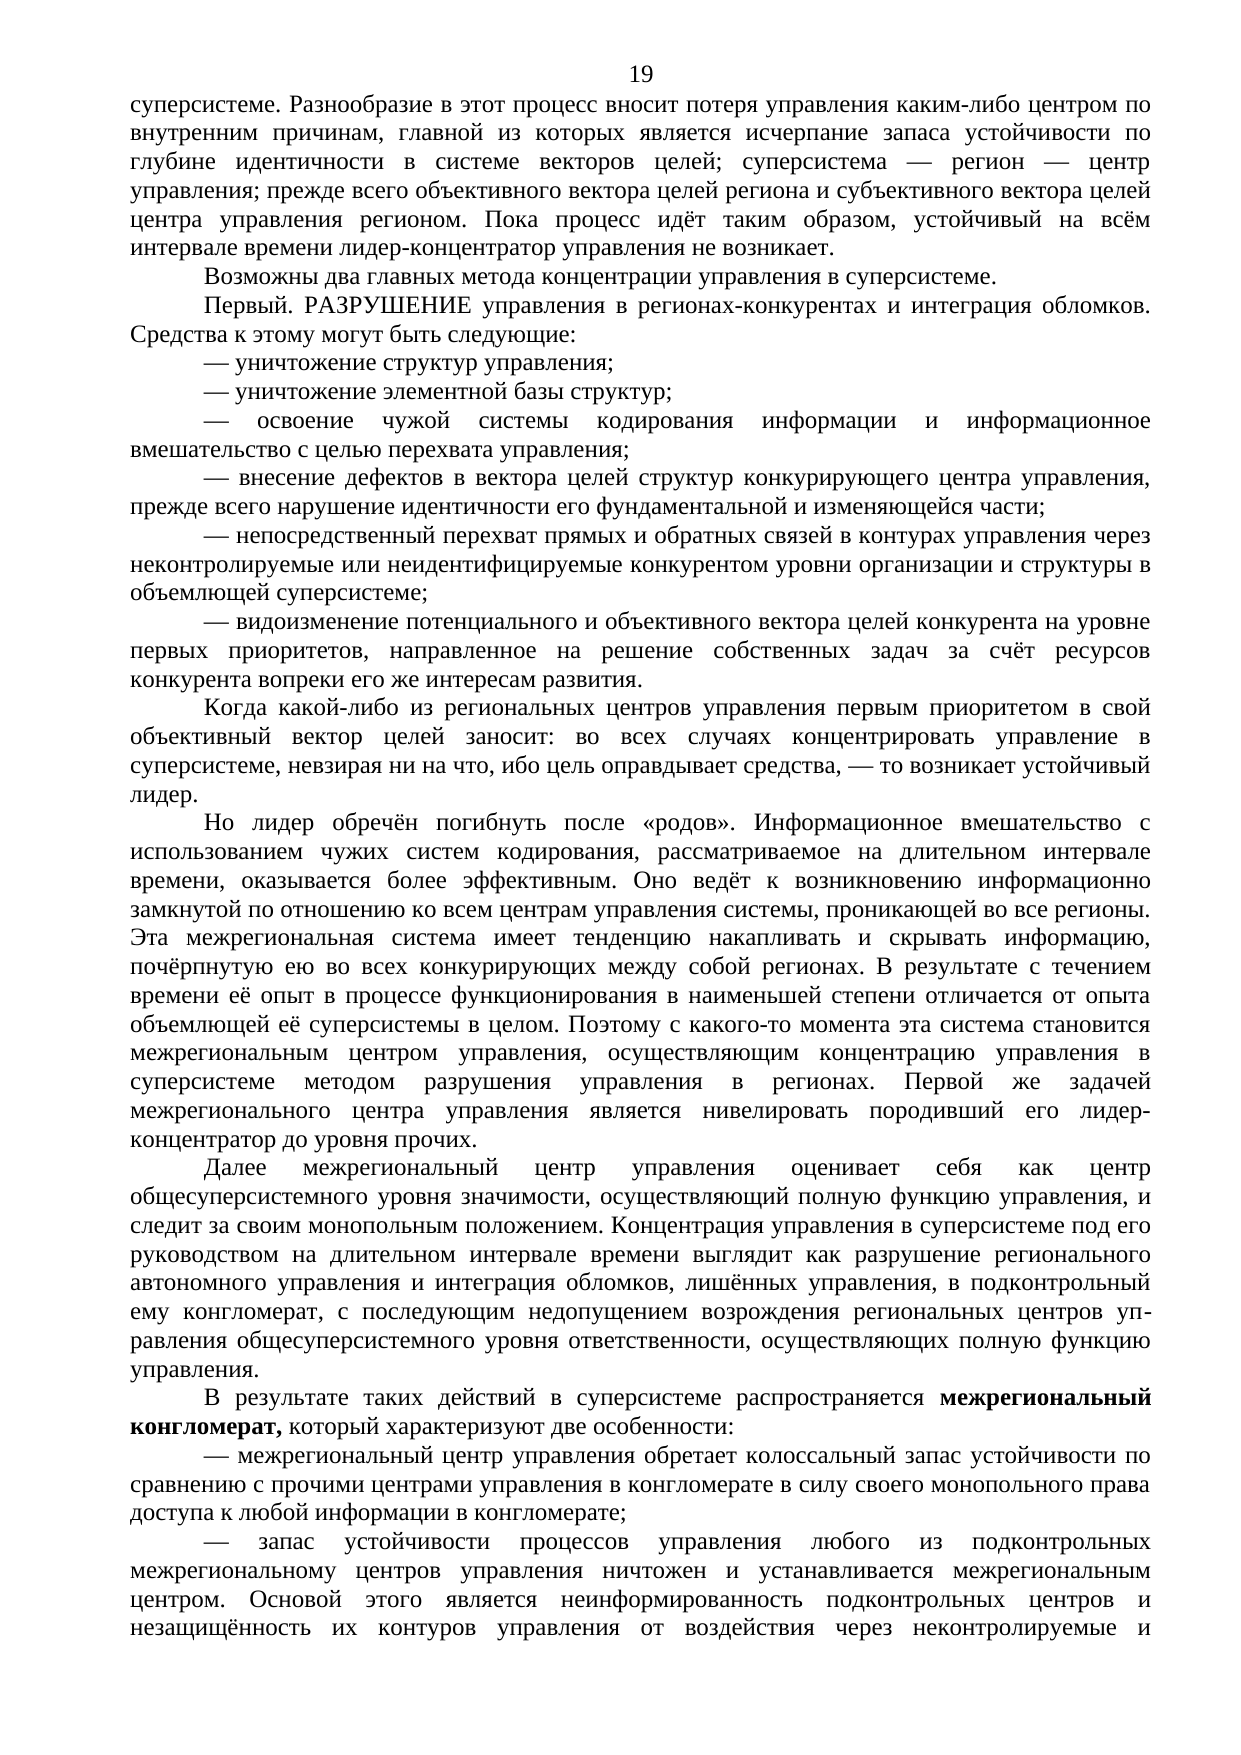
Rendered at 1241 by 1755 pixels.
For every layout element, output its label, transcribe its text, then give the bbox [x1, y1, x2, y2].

text Возможны два главных метода концентрации управления в суперсистеме. [130, 261, 1152, 290]
text В результате таких действий в суперсистеме распространяется межрегиональный конгломерат, который характеризуют две особенности: [130, 1382, 1152, 1440]
text суперсистеме. Разнообразие в этот процесс вносит потеря управления каким-либо центром по внутренним причинам, главной из которых является исчерпание запаса устойчивости по глубине идентичности в системе векторов целей; суперсистема — регион — центр управления; прежде всего объективного вектора целей региона и субъективного вектора целей центра управления регионом. Пока процесс идёт таким образом, устойчивый на всём интервале времени лидер-концентратор управления не возникает. [130, 89, 1152, 261]
text — видоизменение потенциального и объективного вектора целей конкурента на уровне первых приоритетов, направленное на решение собственных задач за счёт ресурсов конкурента вопреки его же интересам развития. [130, 606, 1152, 692]
text — внесение дефектов в вектора целей структур конкурирующего центра управления, прежде всего нарушение идентичности его фундаментальной и изменяющейся части; [130, 462, 1152, 520]
text — уничтожение элементной базы структур; [130, 376, 1152, 405]
text Когда какой-либо из региональных центров управления первым приоритетом в свой объективный вектор целей заносит: во всех случаях концентрировать управление в суперсистеме, невзирая ни на что, ибо цель оправдывает средства, — то возникает устойчивый лидер. [130, 692, 1152, 807]
text — уничтожение структур управления; [130, 347, 1152, 376]
text — освоение чужой системы кодирования информации и информационное вмешательство с целью перехвата управления; [130, 405, 1152, 462]
text Но лидер обречён погибнуть после «родов». Информационное вмешательство с использованием чужих систем кодирования, рассматриваемое на длительном интервале времени, оказывается более эффективным. Оно ведёт к возникновению информационно замкнутой по отношению ко всем центрам управления системы, проникающей во все регионы. Эта межрегиональная система имеет тенденцию накапливать и скрывать информацию, почёрпнутую ею во всех конкурирующих между собой регионах. В результате с течением времени её опыт в процессе функционирования в наименьшей степени отличается от опыта объемлющей её суперсистемы в целом. Поэтому с какого-то момента эта система становится межрегиональным центром управления, осуществляющим концентрацию управления в суперсистеме методом разрушения управления в регионах. Первой же задачей межрегионального центра управления является нивелировать породивший его лидер-концентратор до уровня прочих. [130, 807, 1152, 1152]
text Первый. РАЗРУШЕНИЕ управления в регионах-конкурентах и интеграция обломков. Средства к этому могут быть следующие: [130, 290, 1152, 347]
text — запас устойчивости процессов управления любого из подконтрольных межрегиональному центров управления ничтожен и устанавливается межрегиональным центром. Основой этого является неинформированность подконтрольных центров и незащищённость их контуров управления от воздействия через неконтролируемые и [130, 1526, 1152, 1641]
text Далее межрегиональный центр управления оценивает себя как центр общесуперсистемного уровня значимости, осуществляющий полную функцию управления, и следит за своим монопольным положением. Концентрация управления в суперсистеме под его руководством на длительном интервале времени выглядит как разрушение регионального автономного управления и интеграция обломков, лишённых управления, в подконтрольный ему конгломерат, с последующим недопущением возрождения региональных центров уп­равления общесуперсистемного уровня ответственности, осуществляющих полную функцию управления. [130, 1152, 1152, 1382]
text — межрегиональный центр управления обретает колоссальный запас устойчивости по сравнению с прочими центрами управления в конгломерате в силу своего монопольного права доступа к любой информации в конгломерате; [130, 1440, 1152, 1526]
text — непосредственный перехват прямых и обратных связей в контурах управления через неконтролируемые или неидентифицируемые конкурентом уровни организации и структуры в объемлющей суперсистеме; [130, 520, 1152, 606]
